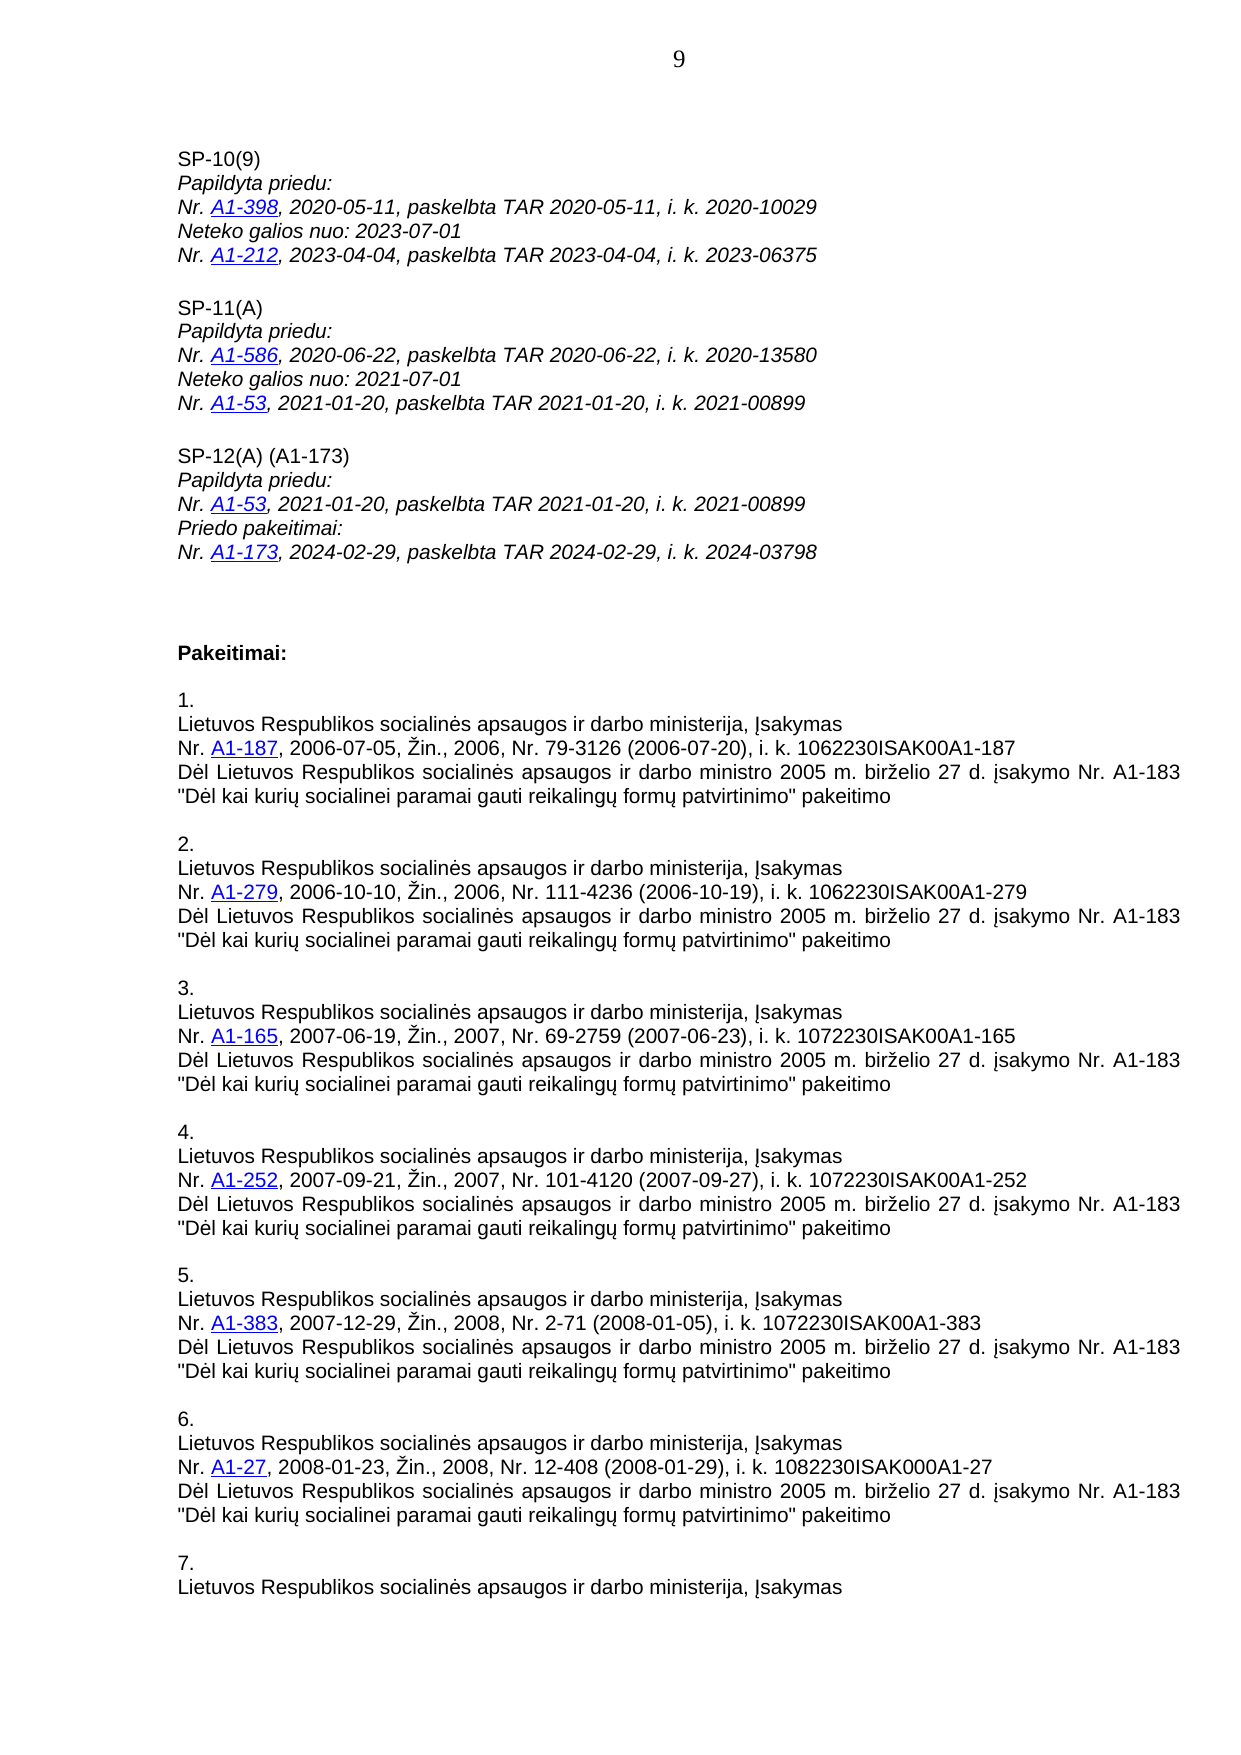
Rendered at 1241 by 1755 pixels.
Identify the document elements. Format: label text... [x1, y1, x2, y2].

text Dėl Lietuvos Respublikos socialinės apsaugos ir darbo ministro 2005 m. birželio 27 d. įsakymo Nr. A1-183 "Dėl kai kurių socialinei paramai gauti reikalingų formų patvirtinimo" pakeitimo [177, 1191, 1181, 1239]
text Nr. A1-383, 2007-12-29, Žin., 2008, Nr. 2-71 (2008-01-05), i. k. 1072230ISAK00A1-383 [177, 1311, 1181, 1335]
text Lietuvos Respublikos socialinės apsaugos ir darbo ministerija, Įsakymas [177, 712, 1181, 736]
text Nr. A1-279, 2006-10-10, Žin., 2006, Nr. 111-4236 (2006-10-19), i. k. 1062230ISAK00A1-279 [177, 880, 1181, 904]
text Pakeitimai: [177, 640, 1181, 664]
text Nr. A1-212, 2023-04-04, paskelbta TAR 2023-04-04, i. k. 2023-06375 [177, 243, 1181, 267]
text 7. [177, 1551, 1181, 1575]
text Dėl Lietuvos Respublikos socialinės apsaugos ir darbo ministro 2005 m. birželio 27 d. įsakymo Nr. A1-183 "Dėl kai kurių socialinei paramai gauti reikalingų formų patvirtinimo" pakeitimo [177, 1479, 1181, 1527]
text Nr. A1-586, 2020-06-22, paskelbta TAR 2020-06-22, i. k. 2020-13580 [177, 343, 1181, 367]
text Dėl Lietuvos Respublikos socialinės apsaugos ir darbo ministro 2005 m. birželio 27 d. įsakymo Nr. A1-183 "Dėl kai kurių socialinei paramai gauti reikalingų formų patvirtinimo" pakeitimo [177, 904, 1181, 952]
text Dėl Lietuvos Respublikos socialinės apsaugos ir darbo ministro 2005 m. birželio 27 d. įsakymo Nr. A1-183 "Dėl kai kurių socialinei paramai gauti reikalingų formų patvirtinimo" pakeitimo [177, 760, 1181, 808]
text Dėl Lietuvos Respublikos socialinės apsaugos ir darbo ministro 2005 m. birželio 27 d. įsakymo Nr. A1-183 "Dėl kai kurių socialinei paramai gauti reikalingų formų patvirtinimo" pakeitimo [177, 1335, 1181, 1383]
text Neteko galios nuo: 2023-07-01 [177, 219, 1181, 243]
text 2. [177, 832, 1181, 856]
text Nr. A1-27, 2008-01-23, Žin., 2008, Nr. 12-408 (2008-01-29), i. k. 1082230ISAK000A1-27 [177, 1455, 1181, 1479]
text Dėl Lietuvos Respublikos socialinės apsaugos ir darbo ministro 2005 m. birželio 27 d. įsakymo Nr. A1-183 "Dėl kai kurių socialinei paramai gauti reikalingų formų patvirtinimo" pakeitimo [177, 1048, 1181, 1096]
text Neteko galios nuo: 2021-07-01 [177, 367, 1181, 391]
text Lietuvos Respublikos socialinės apsaugos ir darbo ministerija, Įsakymas [177, 1000, 1181, 1024]
text Nr. A1-53, 2021-01-20, paskelbta TAR 2021-01-20, i. k. 2021-00899 [177, 391, 1181, 415]
text Nr. A1-398, 2020-05-11, paskelbta TAR 2020-05-11, i. k. 2020-10029 [177, 195, 1181, 219]
text Papildyta priedu: [177, 171, 1181, 195]
text Papildyta priedu: [177, 468, 1181, 492]
text Nr. A1-165, 2007-06-19, Žin., 2007, Nr. 69-2759 (2007-06-23), i. k. 1072230ISAK00A1-165 [177, 1024, 1181, 1048]
text Nr. A1-173, 2024-02-29, paskelbta TAR 2024-02-29, i. k. 2024-03798 [177, 540, 1181, 564]
text Nr. A1-252, 2007-09-21, Žin., 2007, Nr. 101-4120 (2007-09-27), i. k. 1072230ISAK00A1-252 [177, 1167, 1181, 1191]
text 1. [177, 688, 1181, 712]
text SP-11(A) [177, 295, 1181, 319]
text 5. [177, 1263, 1181, 1287]
text Lietuvos Respublikos socialinės apsaugos ir darbo ministerija, Įsakymas [177, 1143, 1181, 1167]
text 3. [177, 976, 1181, 1000]
text 4. [177, 1119, 1181, 1143]
text Nr. A1-187, 2006-07-05, Žin., 2006, Nr. 79-3126 (2006-07-20), i. k. 1062230ISAK00A1-187 [177, 736, 1181, 760]
text Lietuvos Respublikos socialinės apsaugos ir darbo ministerija, Įsakymas [177, 1287, 1181, 1311]
text Papildyta priedu: [177, 319, 1181, 343]
text 6. [177, 1407, 1181, 1431]
text SP-12(A) (A1-173) [177, 444, 1181, 468]
text SP-10(9) [177, 147, 1181, 171]
text Lietuvos Respublikos socialinės apsaugos ir darbo ministerija, Įsakymas [177, 1575, 1181, 1599]
text Nr. A1-53, 2021-01-20, paskelbta TAR 2021-01-20, i. k. 2021-00899 [177, 492, 1181, 516]
text Priedo pakeitimai: [177, 516, 1181, 540]
text Lietuvos Respublikos socialinės apsaugos ir darbo ministerija, Įsakymas [177, 856, 1181, 880]
text Lietuvos Respublikos socialinės apsaugos ir darbo ministerija, Įsakymas [177, 1431, 1181, 1455]
